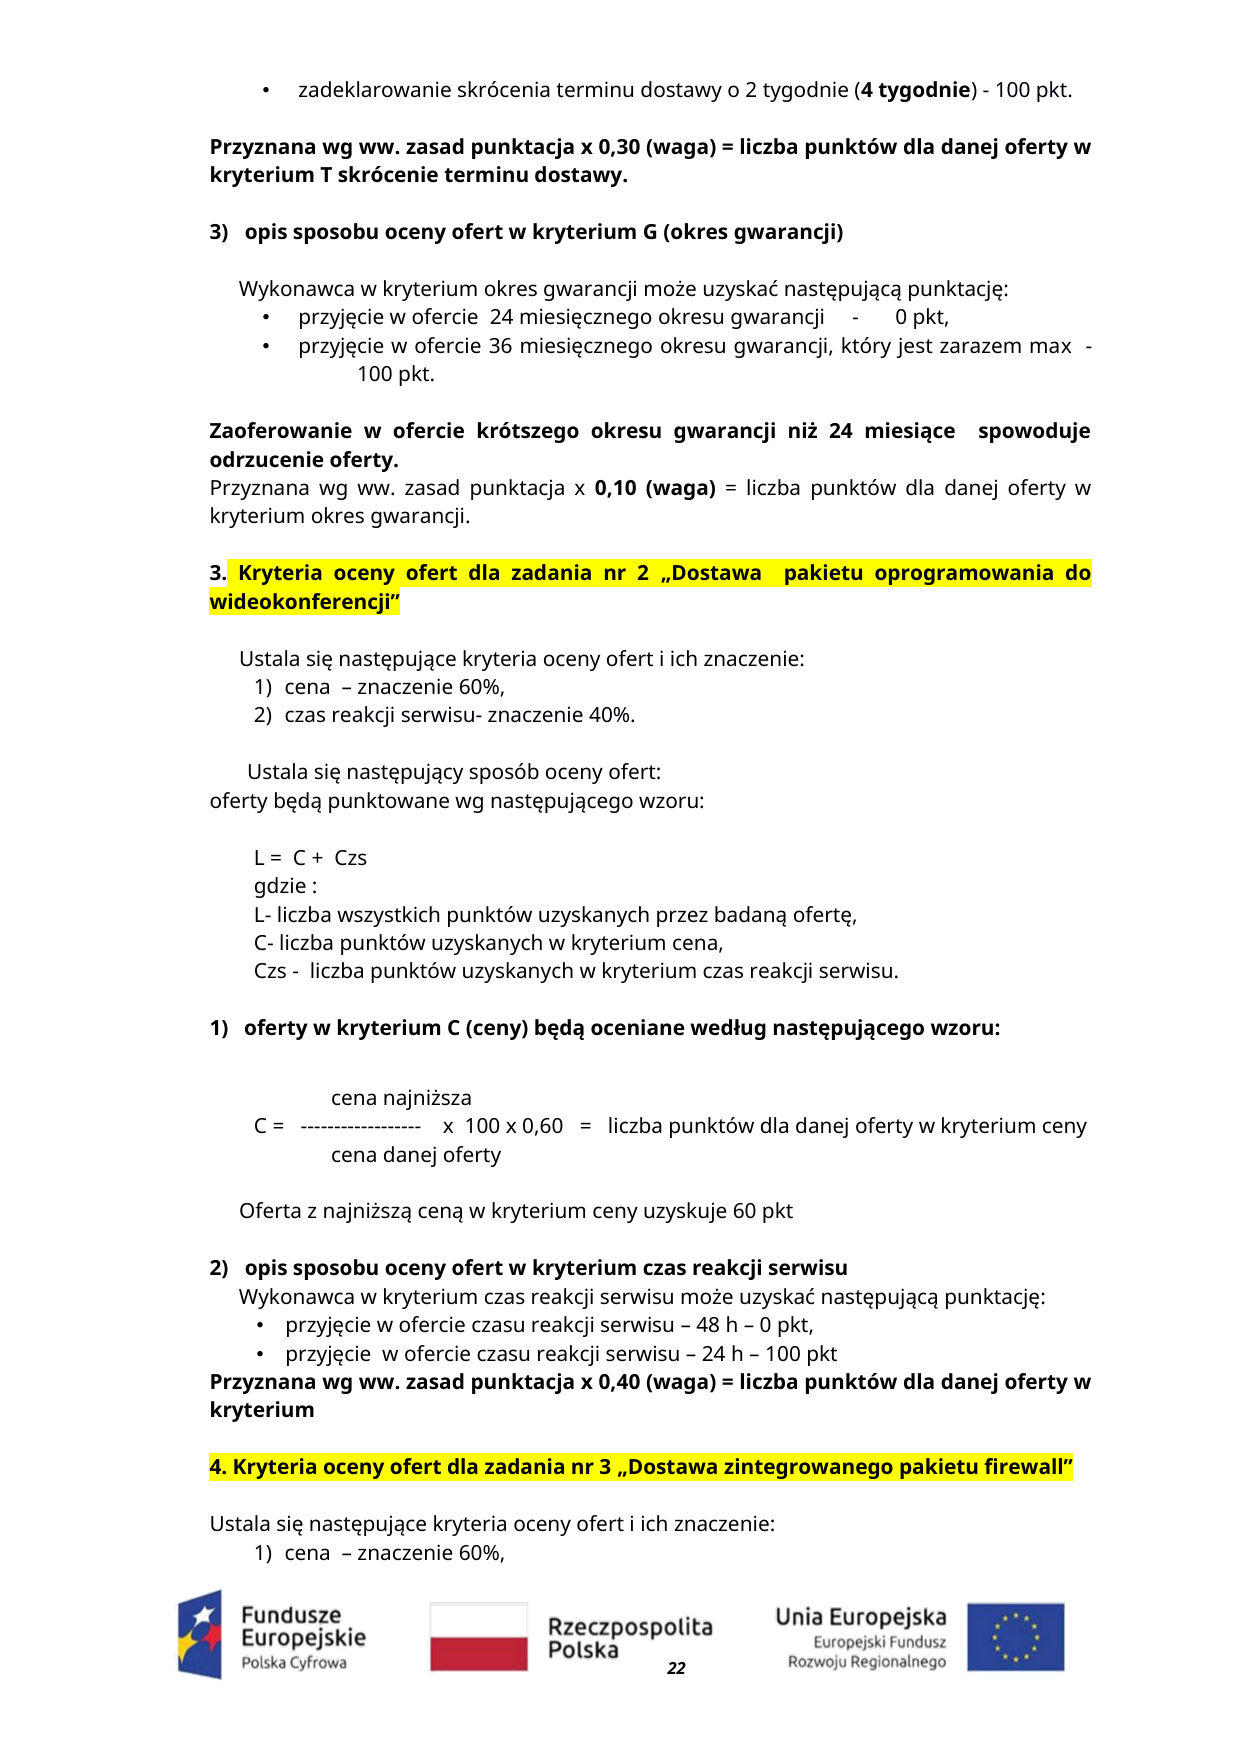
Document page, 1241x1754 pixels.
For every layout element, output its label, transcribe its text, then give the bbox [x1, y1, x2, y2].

list przyjęcie w ofercie 36 miesięcznego okresu gwarancji, który jest zarazem max - 100 pkt. [262, 331, 1092, 388]
list Ustala się następujące kryteria oceny ofert i ich znaczenie: [209, 644, 1092, 672]
list Ustala się następujące kryteria oceny ofert i ich znaczenie: [209, 1509, 1092, 1538]
text 4. Kryteria oceny ofert dla zadania nr 3 „Dostawa zintegrowanego pakietu firewall” [209, 1452, 1092, 1481]
text L- liczba wszystkich punktów uzyskanych przez badaną ofertę, [254, 900, 1092, 928]
list czas reakcji serwisu- znaczenie 40%. [239, 701, 1092, 729]
text cena najniższa [239, 1083, 1092, 1111]
list opis sposobu oceny ofert w kryterium czas reakcji serwisu [209, 1253, 1092, 1282]
list przyjęcie w ofercie czasu reakcji serwisu – 24 h – 100 pkt [239, 1339, 1092, 1367]
list Wykonawca w kryterium czas reakcji serwisu może uzyskać następującą punktację: [162, 1282, 1092, 1310]
text 3. Kryteria oceny ofert dla zadania nr 2 „Dostawa pakietu oprogramowania do wideokonferencji” [209, 558, 1092, 615]
list Zaoferowanie w ofercie krótszego okresu gwarancji niż 24 miesiące spowoduje odrzucenie oferty. [209, 416, 1092, 473]
text L = C + Czs [254, 843, 1092, 871]
text C- liczba punktów uzyskanych w kryterium cena, [254, 928, 1092, 957]
list oferty w kryterium C (ceny) będą oceniane według następującego wzoru: [209, 1013, 1092, 1042]
list Wykonawca w kryterium okres gwarancji może uzyskać następującą punktację: [162, 274, 1092, 302]
text cena danej oferty [239, 1140, 1092, 1168]
list Przyznana wg ww. zasad punktacja x 0,40 (waga) = liczba punktów dla danej oferty w kryterium [209, 1367, 1092, 1424]
text Czs - liczba punktów uzyskanych w kryterium czas reakcji serwisu. [254, 957, 1092, 985]
list Ustala się następujący sposób oceny ofert: [209, 757, 1092, 786]
text Oferta z najniższą ceną w kryterium ceny uzyskuje 60 pkt [239, 1197, 1092, 1225]
list przyjęcie w ofercie 24 miesięcznego okresu gwarancji - 0 pkt, [262, 302, 1092, 331]
list Przyznana wg ww. zasad punktacja x 0,10 (waga) = liczba punktów dla danej oferty w kryterium okres gwarancji. [209, 473, 1092, 530]
text gdzie : [254, 871, 1092, 900]
list cena – znaczenie 60%, [239, 1538, 1092, 1566]
list opis sposobu oceny ofert w kryterium G (okres gwarancji) [209, 217, 1092, 246]
list oferty będą punktowane wg następującego wzoru: [209, 786, 1092, 814]
list cena – znaczenie 60%, [239, 672, 1092, 701]
list Przyznana wg ww. zasad punktacja x 0,30 (waga) = liczba punktów dla danej oferty w kryterium T skrócenie terminu dostawy. [209, 132, 1092, 189]
picture [175, 1586, 1068, 1684]
text C = ------------------ x 100 x 0,60 = liczba punktów dla danej oferty w kryterium ceny [254, 1111, 1092, 1140]
list zadeklarowanie skrócenia terminu dostawy o 2 tygodnie (4 tygodnie) - 100 pkt. [262, 75, 1092, 103]
list przyjęcie w ofercie czasu reakcji serwisu – 48 h – 0 pkt, [239, 1310, 1092, 1339]
